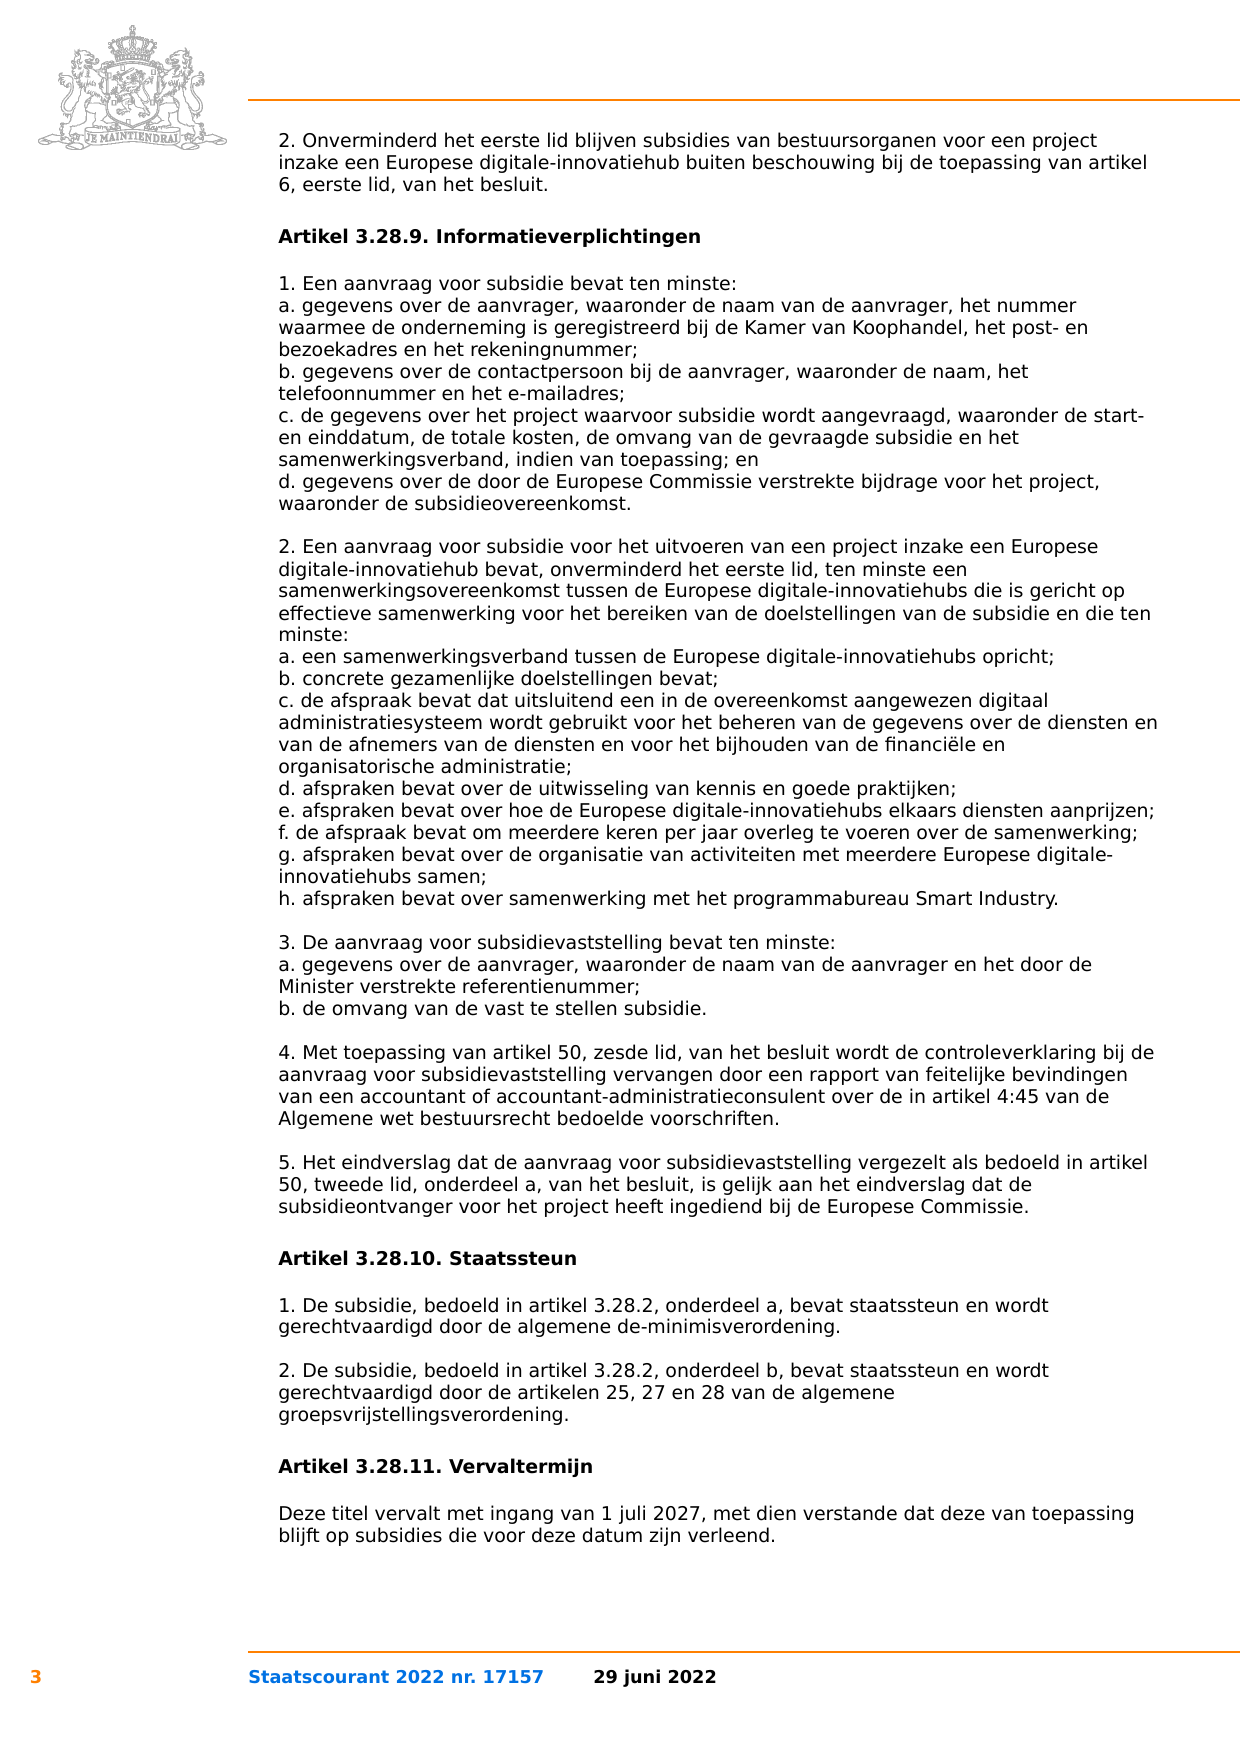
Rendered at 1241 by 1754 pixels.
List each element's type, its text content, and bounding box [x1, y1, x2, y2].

text 2. Een aanvraag voor subsidie voor het uitvoeren van een project inzake een Europese digitale-innovatiehub bevat, onverminderd het eerste lid, ten minste een samenwerkingsovereenkomst tussen de Europese digitale-innovatiehubs die is gericht op effectieve samenwerking voor het bereiken van de doelstellingen van de subsidie en die ten minste: [278, 536, 1163, 646]
text d. afspraken bevat over de uitwisseling van kennis en goede praktijken; [278, 778, 1163, 800]
text g. afspraken bevat over de organisatie van activiteiten met meerdere Europese digitale-innovatiehubs samen; [278, 844, 1163, 888]
text 1. Een aanvraag voor subsidie bevat ten minste: [278, 273, 1163, 295]
subtitle Artikel 3.28.10. Staatssteun [278, 1247, 1163, 1269]
subtitle Artikel 3.28.11. Vervaltermijn [278, 1456, 1163, 1478]
text d. gegevens over de door de Europese Commissie verstrekte bijdrage voor het project, waaronder de subsidieovereenkomst. [278, 471, 1163, 514]
text 2. Onverminderd het eerste lid blijven subsidies van bestuursorganen voor een project inzake een Europese digitale-innovatiehub buiten beschouwing bij de toepassing van artikel 6, eerste lid, van het besluit. [278, 130, 1163, 196]
text c. de afspraak bevat dat uitsluitend een in de overeenkomst aangewezen digitaal administratiesysteem wordt gebruikt voor het beheren van de gegevens over de diensten en van de afnemers van de diensten en voor het bijhouden van de financiële en organisatorische administratie; [278, 690, 1163, 778]
text a. gegevens over de aanvrager, waaronder de naam van de aanvrager, het nummer waarmee de onderneming is geregistreerd bij de Kamer van Koophandel, het post- en bezoekadres en het rekeningnummer; [278, 295, 1163, 361]
text b. concrete gezamenlijke doelstellingen bevat; [278, 668, 1163, 690]
text a. een samenwerkingsverband tussen de Europese digitale-innovatiehubs opricht; [278, 646, 1163, 668]
text b. gegevens over de contactpersoon bij de aanvrager, waaronder de naam, het telefoonnummer en het e-mailadres; [278, 361, 1163, 405]
picture [38, 25, 227, 150]
text h. afspraken bevat over samenwerking met het programmabureau Smart Industry. [278, 888, 1163, 910]
text 1. De subsidie, bedoeld in artikel 3.28.2, onderdeel a, bevat staatssteun en wordt gerechtvaardigd door de algemene de-minimisverordening. [278, 1294, 1163, 1338]
text 2. De subsidie, bedoeld in artikel 3.28.2, onderdeel b, bevat staatssteun en wordt gerechtvaardigd door de artikelen 25, 27 en 28 van de algemene groepsvrijstellingsverordening. [278, 1360, 1163, 1426]
text e. afspraken bevat over hoe de Europese digitale-innovatiehubs elkaars diensten aanprijzen; [278, 800, 1163, 822]
text a. gegevens over de aanvrager, waaronder de naam van de aanvrager en het door de Minister verstrekte referentienummer; [278, 954, 1163, 998]
text 5. Het eindverslag dat de aanvraag voor subsidievaststelling vergezelt als bedoeld in artikel 50, tweede lid, onderdeel a, van het besluit, is gelijk aan het eindverslag dat de subsidieontvanger voor het project heeft ingediend bij de Europese Commissie. [278, 1152, 1163, 1217]
text b. de omvang van de vast te stellen subsidie. [278, 998, 1163, 1020]
text 3. De aanvraag voor subsidievaststelling bevat ten minste: [278, 932, 1163, 954]
text 4. Met toepassing van artikel 50, zesde lid, van het besluit wordt de controleverklaring bij de aanvraag voor subsidievaststelling vervangen door een rapport van feitelijke bevindingen van een accountant of accountant-administratieconsulent over de in artikel 4:45 van de Algemene wet bestuursrecht bedoelde voorschriften. [278, 1042, 1163, 1130]
text c. de gegevens over het project waarvoor subsidie wordt aangevraagd, waaronder de start- en einddatum, de totale kosten, de omvang van de gevraagde subsidie en het samenwerkingsverband, indien van toepassing; en [278, 405, 1163, 471]
subtitle Artikel 3.28.9. Informatieverplichtingen [278, 226, 1163, 248]
text Deze titel vervalt met ingang van 1 juli 2027, met dien verstande dat deze van toepassing blijft op subsidies die voor deze datum zijn verleend. [278, 1503, 1163, 1547]
text f. de afspraak bevat om meerdere keren per jaar overleg te voeren over de samenwerking; [278, 822, 1163, 844]
